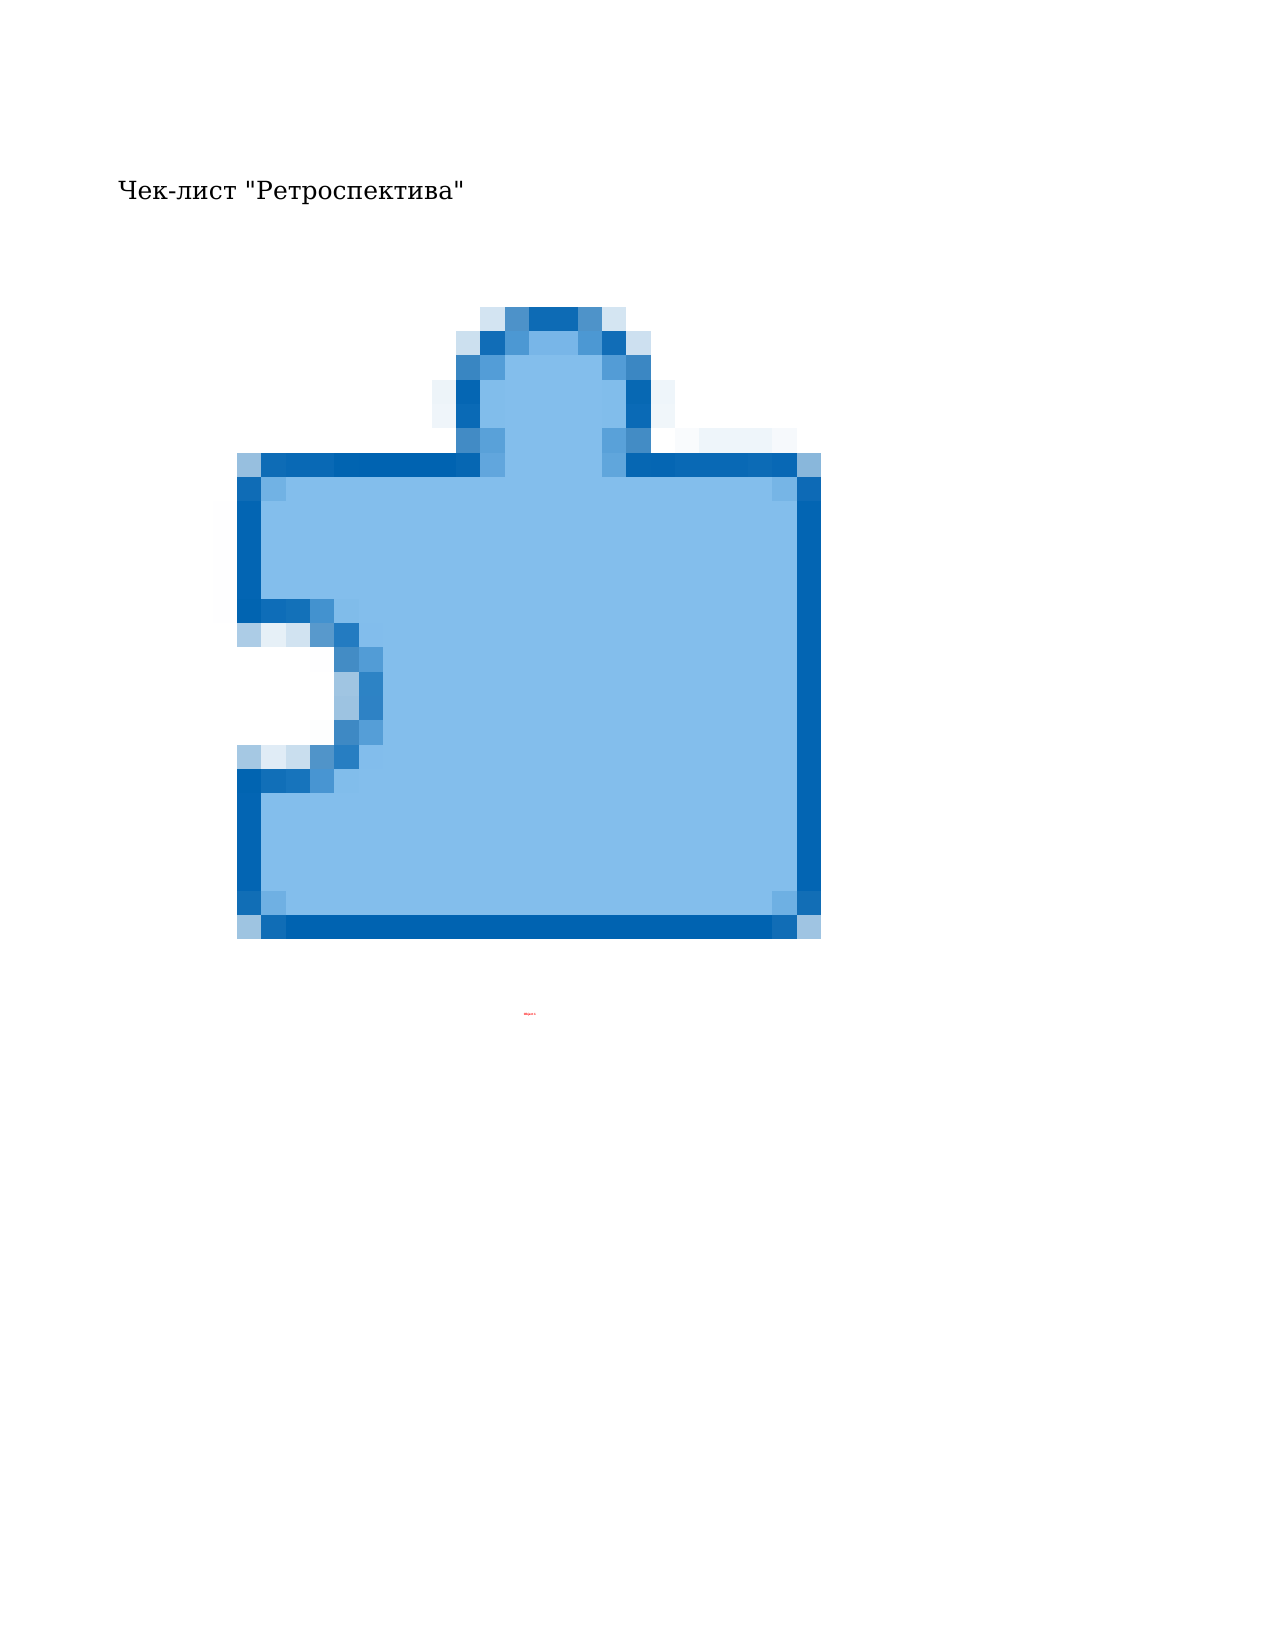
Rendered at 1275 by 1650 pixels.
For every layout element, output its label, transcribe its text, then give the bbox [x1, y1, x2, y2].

text Чек-лист "Ретроспектива" [118, 176, 1216, 206]
